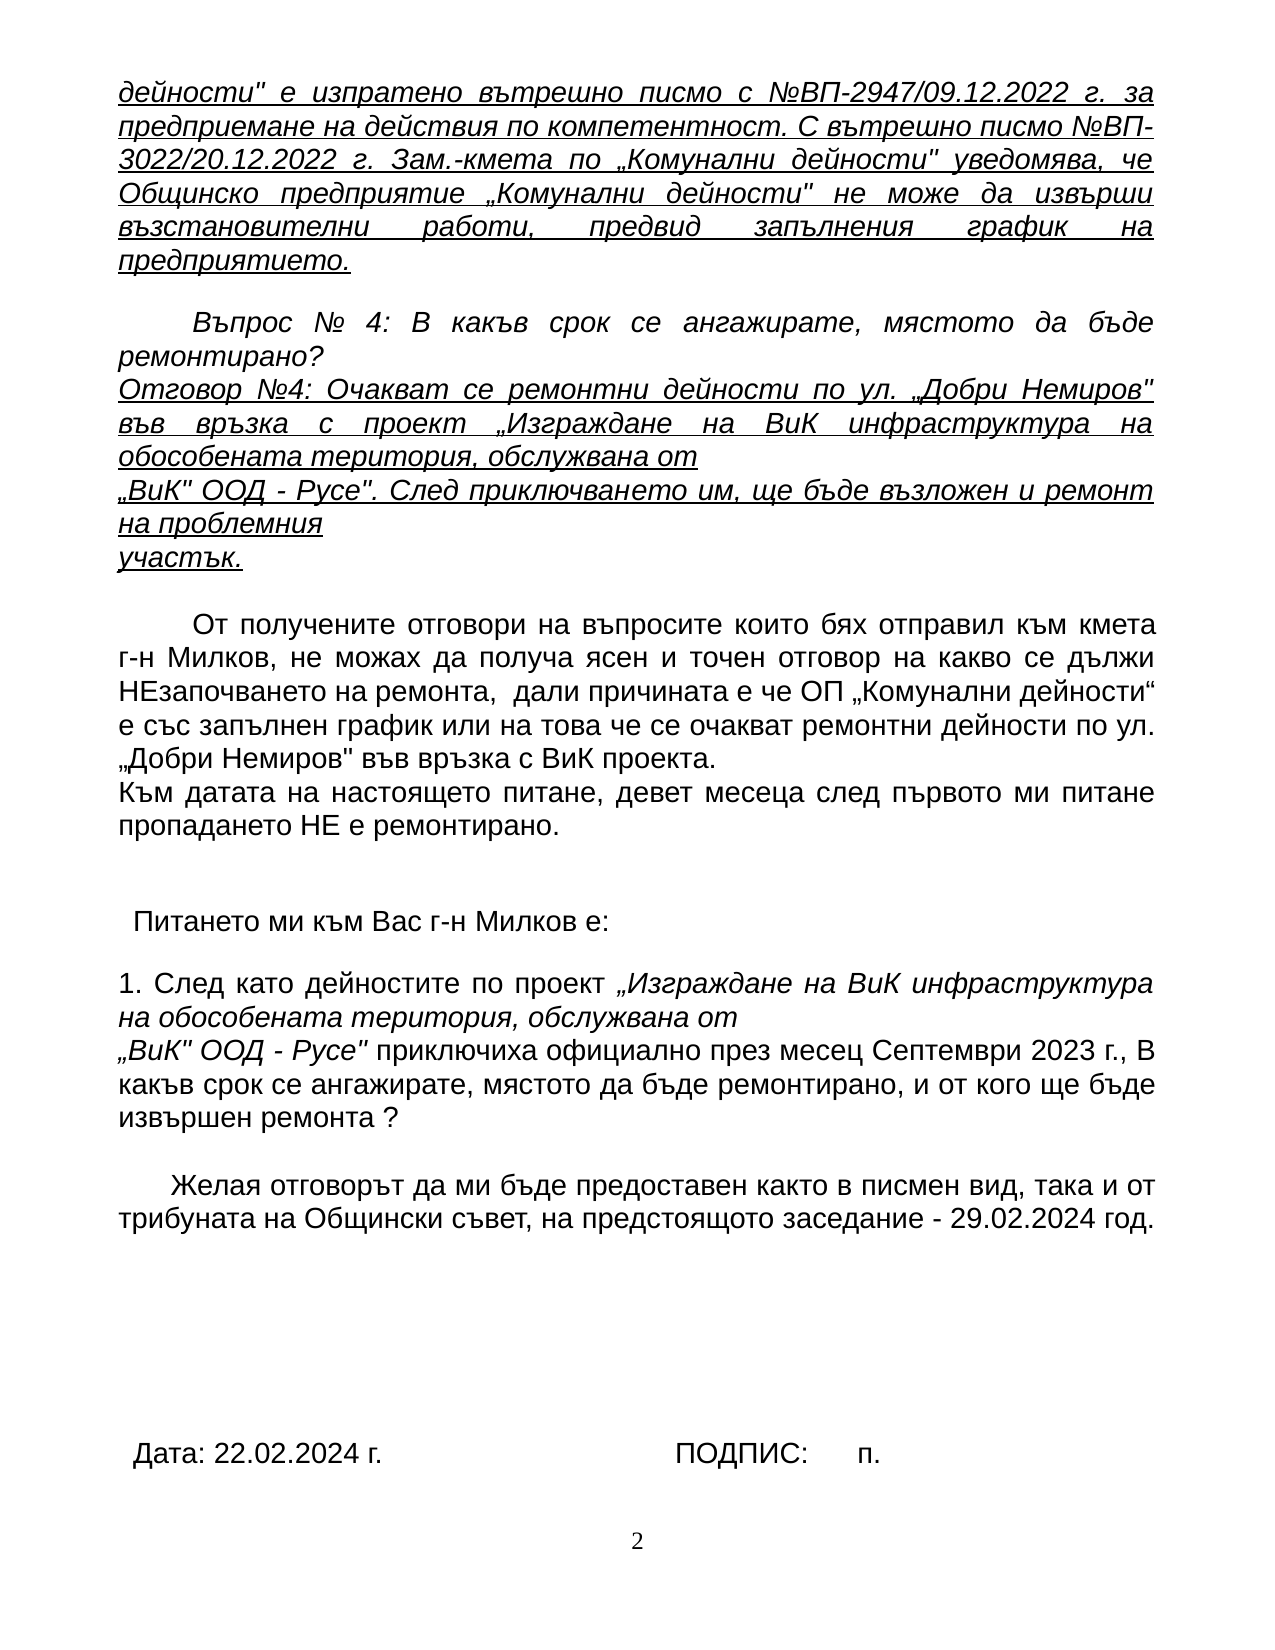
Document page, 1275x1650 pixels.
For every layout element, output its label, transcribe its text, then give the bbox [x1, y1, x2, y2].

text Дата: 22.02.2024 г. ПОДПИС: п. [118, 1436, 1157, 1469]
text Отговор №4: Очакват се ремонтни дейности по ул. „Добри Немиров" във връзка с проект „Изграждане на ВиК инфраструктура на обособената територия, обслужвана от [118, 372, 1157, 473]
text „ВиК" ООД - Русе" приключиха официално през месец Септември 2023 г., В какъв срок се ангажирате, мястото да бъде ремонтирано, и от кого ще бъде извършен ремонта ? [118, 1033, 1157, 1134]
text Въпрос № 4: В какъв срок се ангажирате, мястото да бъде ремонтирано? [118, 305, 1157, 372]
text дейности" е изпратено вътрешно писмо с №ВП-2947/09.12.2022 г. за предприемане на действия по компетентност. С вътрешно писмо №ВП-3022/20.12.2022 г. Зам.-кмета по „Комунални дейности" уведомява, че Общинско предприятие „Комунални дейности" не може да извърши възстановителни работи, предвид запълнения график на предприятието. [118, 75, 1157, 276]
text Желая отговорът да ми бъде предоставен както в писмен вид, така и от трибуната на Общински съвет, на предстоящото заседание - 29.02.2024 год. [118, 1167, 1157, 1234]
text Към датата на настоящето питане, девет месеца след първото ми питане пропадането НЕ е ремонтирано. [118, 774, 1157, 842]
text участък. [118, 540, 1157, 573]
text 1. След като дейностите по проект „Изграждане на ВиК инфраструктура на обособената територия, обслужвана от [118, 966, 1157, 1033]
text „ВиК" ООД - Русе". След приключването им, ще бъде възложен и ремонт на проблемния [118, 473, 1157, 540]
text От получените отговори на въпросите които бях отправил към кмета г-н Милков, не можах да получа ясен и точен отговор на какво се дължи НЕзапочването на ремонта, дали причината е че ОП „Комунални дейности“ е със запълнен график или на това че се очакват ремонтни дейности по ул. „Добри Немиров" във връзка с ВиК проекта. [118, 607, 1157, 774]
text Питането ми към Вас г-н Милков е: [118, 904, 1157, 937]
